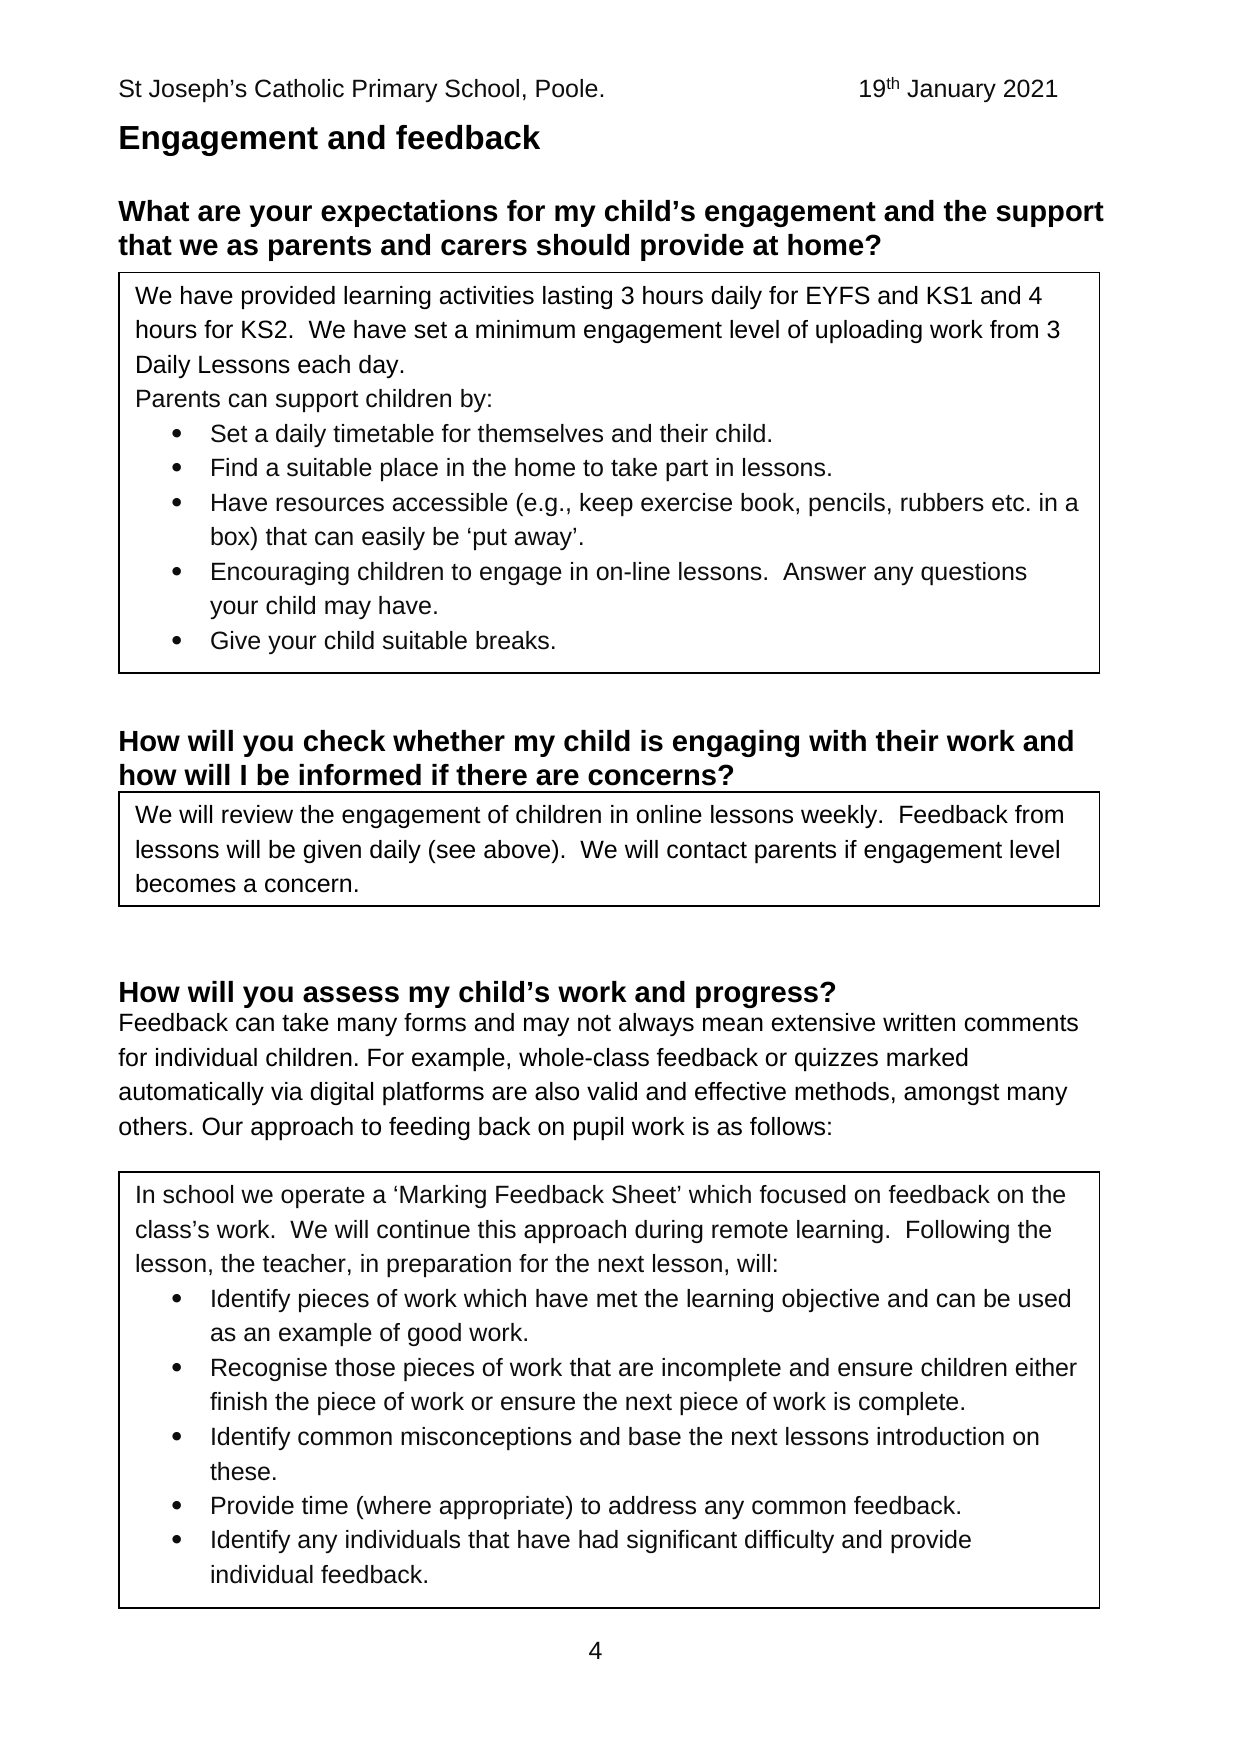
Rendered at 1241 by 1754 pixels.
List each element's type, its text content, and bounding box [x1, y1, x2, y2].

text We will review the engagement of children in online lessons weekly. Feedback from lessons will be given daily (see above). We will contact parents if engagement level becomes a concern. [135, 800, 1083, 897]
list Identify pieces of work which have met the learning objective and can be used as an example of good work. [172, 1284, 1083, 1347]
subtitle Engagement and feedback [118, 118, 1107, 157]
text Parents can support children by: [135, 384, 1083, 413]
text Feedback can take many forms and may not always mean extensive written comments for individual children. For example, whole-class feedback or quizzes marked automatically via digital platforms are also valid and effective methods, amongst many others. Our approach to feeding back on pupil work is as follows: [118, 1008, 1107, 1141]
list Recognise those pieces of work that are incomplete and ensure children either finish the piece of work or ensure the next piece of work is complete. [172, 1353, 1083, 1416]
list Have resources accessible (e.g., keep exercise book, pencils, rubbers etc. in a box) that can easily be ‘put away’. [172, 488, 1083, 551]
list Find a suitable place in the home to take part in lessons. [172, 453, 1083, 482]
text In school we operate a ‘Marking Feedback Sheet’ which focused on feedback on the class’s work. We will continue this approach during remote learning. Following the lesson, the teacher, in preparation for the next lesson, will: [135, 1180, 1083, 1278]
list Identify common misconceptions and base the next lessons introduction on these. [172, 1422, 1083, 1485]
list Set a daily timetable for themselves and their child. [172, 418, 1083, 447]
list Encouraging children to engage in on-line lessons. Answer any questions your child may have. [172, 557, 1083, 620]
subtitle How will you check whether my child is engaging with their work and how will I be informed if there are concerns? [118, 724, 1107, 791]
subtitle What are your expectations for my child’s engagement and the support that we as parents and carers should provide at home? [118, 194, 1107, 261]
list Provide time (where appropriate) to address any common feedback. [172, 1491, 1083, 1520]
list Identify any individuals that have had significant difficulty and provide individual feedback. [172, 1526, 1083, 1589]
list Give your child suitable breaks. [172, 626, 1083, 655]
subtitle How will you assess my child’s work and progress? [118, 975, 1107, 1008]
text We have provided learning activities lasting 3 hours daily for EYFS and KS1 and 4 hours for KS2. We have set a minimum engagement level of uploading work from 3 Daily Lessons each day. [135, 281, 1083, 378]
